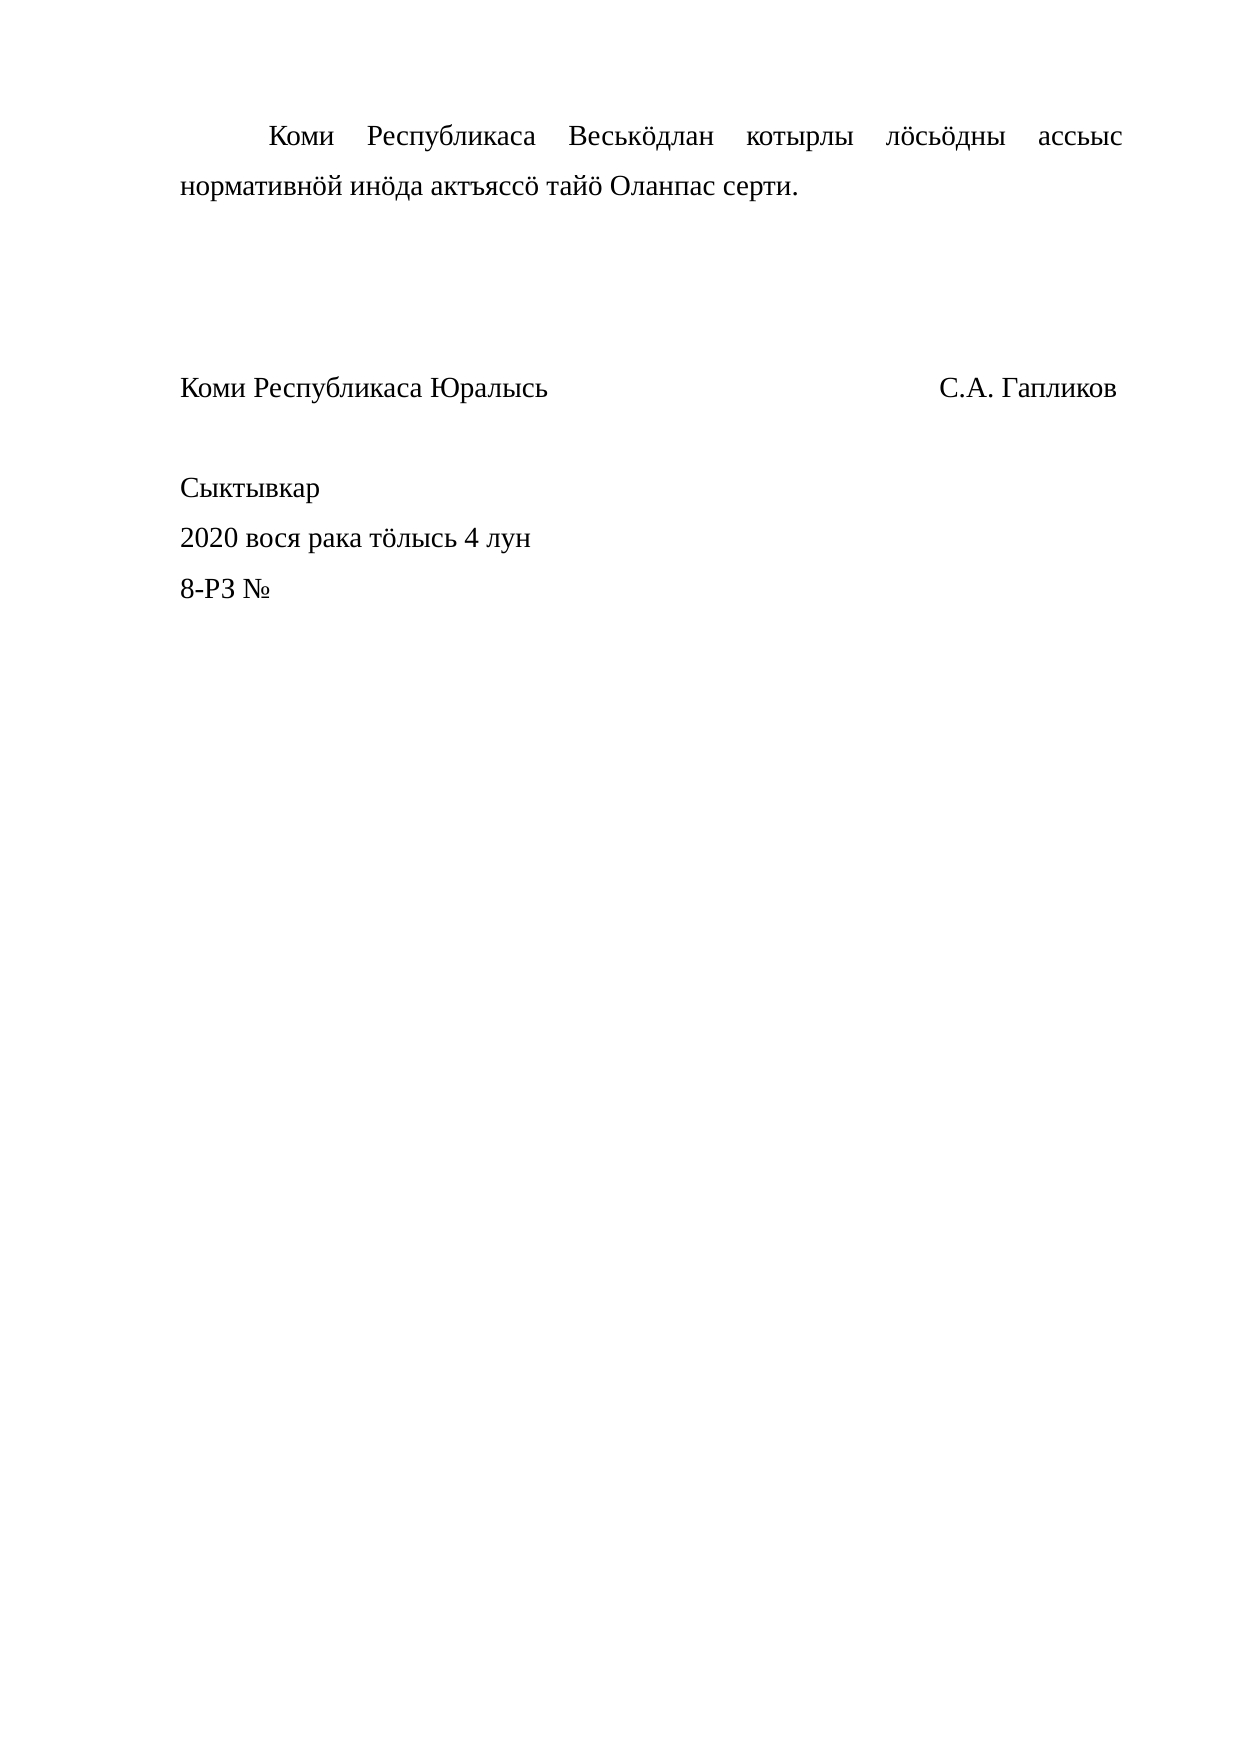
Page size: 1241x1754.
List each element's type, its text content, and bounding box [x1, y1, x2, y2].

text Сыктывкар [180, 470, 1123, 504]
text 8-РЗ № [180, 571, 1123, 604]
text Коми Республикаса Веськӧдлан котырлы лӧсьӧдны ассьыс нормативнӧй инӧда актъяссӧ тайӧ Оланпас серти. [180, 118, 1123, 202]
text Коми Республикаса Юралысь С.А. Гапликов [180, 370, 1123, 403]
text 2020 вося рака тӧлысь 4 лун [180, 521, 1123, 554]
